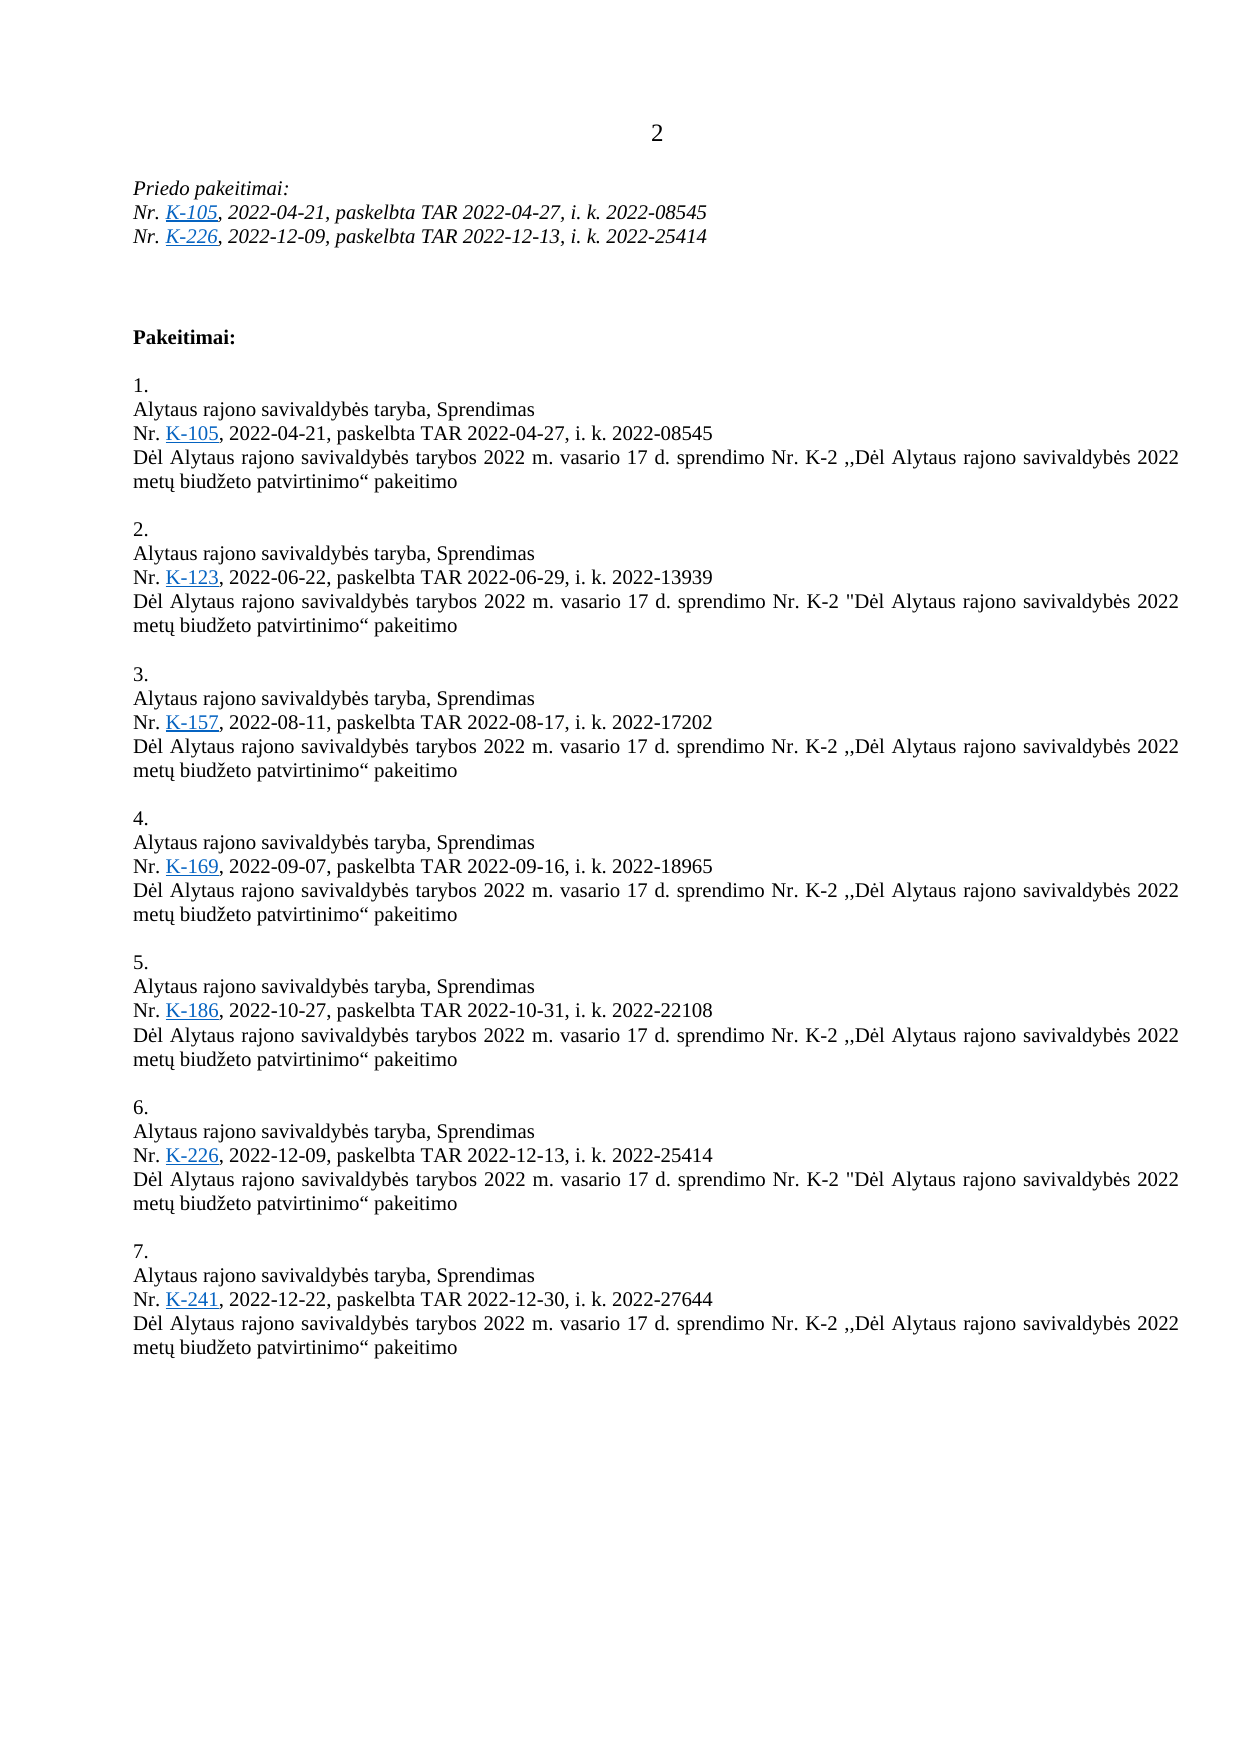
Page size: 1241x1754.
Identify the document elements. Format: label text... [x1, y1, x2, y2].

text 2. [133, 517, 1181, 541]
text Nr. K-105, 2022-04-21, paskelbta TAR 2022-04-27, i. k. 2022-08545 [133, 200, 1181, 224]
text 5. [133, 950, 1181, 974]
text Alytaus rajono savivaldybės taryba, Sprendimas [133, 1263, 1181, 1287]
text Dėl Alytaus rajono savivaldybės tarybos 2022 m. vasario 17 d. sprendimo Nr. K-2 ,,Dėl Alytaus rajono savivaldybės 2022 metų biudžeto patvirtinimo“ pakeitimo [133, 445, 1181, 493]
text Nr. K-241, 2022-12-22, paskelbta TAR 2022-12-30, i. k. 2022-27644 [133, 1287, 1181, 1311]
text Alytaus rajono savivaldybės taryba, Sprendimas [133, 686, 1181, 710]
text Dėl Alytaus rajono savivaldybės tarybos 2022 m. vasario 17 d. sprendimo Nr. K-2 ,,Dėl Alytaus rajono savivaldybės 2022 metų biudžeto patvirtinimo“ pakeitimo [133, 1022, 1181, 1071]
text Dėl Alytaus rajono savivaldybės tarybos 2022 m. vasario 17 d. sprendimo Nr. K-2 ,,Dėl Alytaus rajono savivaldybės 2022 metų biudžeto patvirtinimo“ pakeitimo [133, 734, 1181, 782]
text 6. [133, 1095, 1181, 1119]
text Nr. K-105, 2022-04-21, paskelbta TAR 2022-04-27, i. k. 2022-08545 [133, 421, 1181, 445]
text Alytaus rajono savivaldybės taryba, Sprendimas [133, 397, 1181, 421]
text 1. [133, 373, 1181, 397]
text Nr. K-186, 2022-10-27, paskelbta TAR 2022-10-31, i. k. 2022-22108 [133, 998, 1181, 1022]
text Nr. K-169, 2022-09-07, paskelbta TAR 2022-09-16, i. k. 2022-18965 [133, 854, 1181, 878]
text Priedo pakeitimai: [133, 176, 1181, 200]
text Dėl Alytaus rajono savivaldybės tarybos 2022 m. vasario 17 d. sprendimo Nr. K-2 ,,Dėl Alytaus rajono savivaldybės 2022 metų biudžeto patvirtinimo“ pakeitimo [133, 878, 1181, 926]
text Alytaus rajono savivaldybės taryba, Sprendimas [133, 974, 1181, 998]
text Pakeitimai: [133, 325, 1181, 349]
text Dėl Alytaus rajono savivaldybės tarybos 2022 m. vasario 17 d. sprendimo Nr. K-2 ,,Dėl Alytaus rajono savivaldybės 2022 metų biudžeto patvirtinimo“ pakeitimo [133, 1311, 1181, 1359]
text Dėl Alytaus rajono savivaldybės tarybos 2022 m. vasario 17 d. sprendimo Nr. K-2 "Dėl Alytaus rajono savivaldybės 2022 metų biudžeto patvirtinimo“ pakeitimo [133, 589, 1181, 637]
text Dėl Alytaus rajono savivaldybės tarybos 2022 m. vasario 17 d. sprendimo Nr. K-2 "Dėl Alytaus rajono savivaldybės 2022 metų biudžeto patvirtinimo“ pakeitimo [133, 1167, 1181, 1215]
text 3. [133, 662, 1181, 686]
text Nr. K-226, 2022-12-09, paskelbta TAR 2022-12-13, i. k. 2022-25414 [133, 1143, 1181, 1167]
text 4. [133, 806, 1181, 830]
text Alytaus rajono savivaldybės taryba, Sprendimas [133, 1119, 1181, 1143]
text Alytaus rajono savivaldybės taryba, Sprendimas [133, 541, 1181, 565]
text Nr. K-123, 2022-06-22, paskelbta TAR 2022-06-29, i. k. 2022-13939 [133, 565, 1181, 589]
text Nr. K-226, 2022-12-09, paskelbta TAR 2022-12-13, i. k. 2022-25414 [133, 224, 1181, 248]
text 7. [133, 1239, 1181, 1263]
text Nr. K-157, 2022-08-11, paskelbta TAR 2022-08-17, i. k. 2022-17202 [133, 710, 1181, 734]
text Alytaus rajono savivaldybės taryba, Sprendimas [133, 830, 1181, 854]
